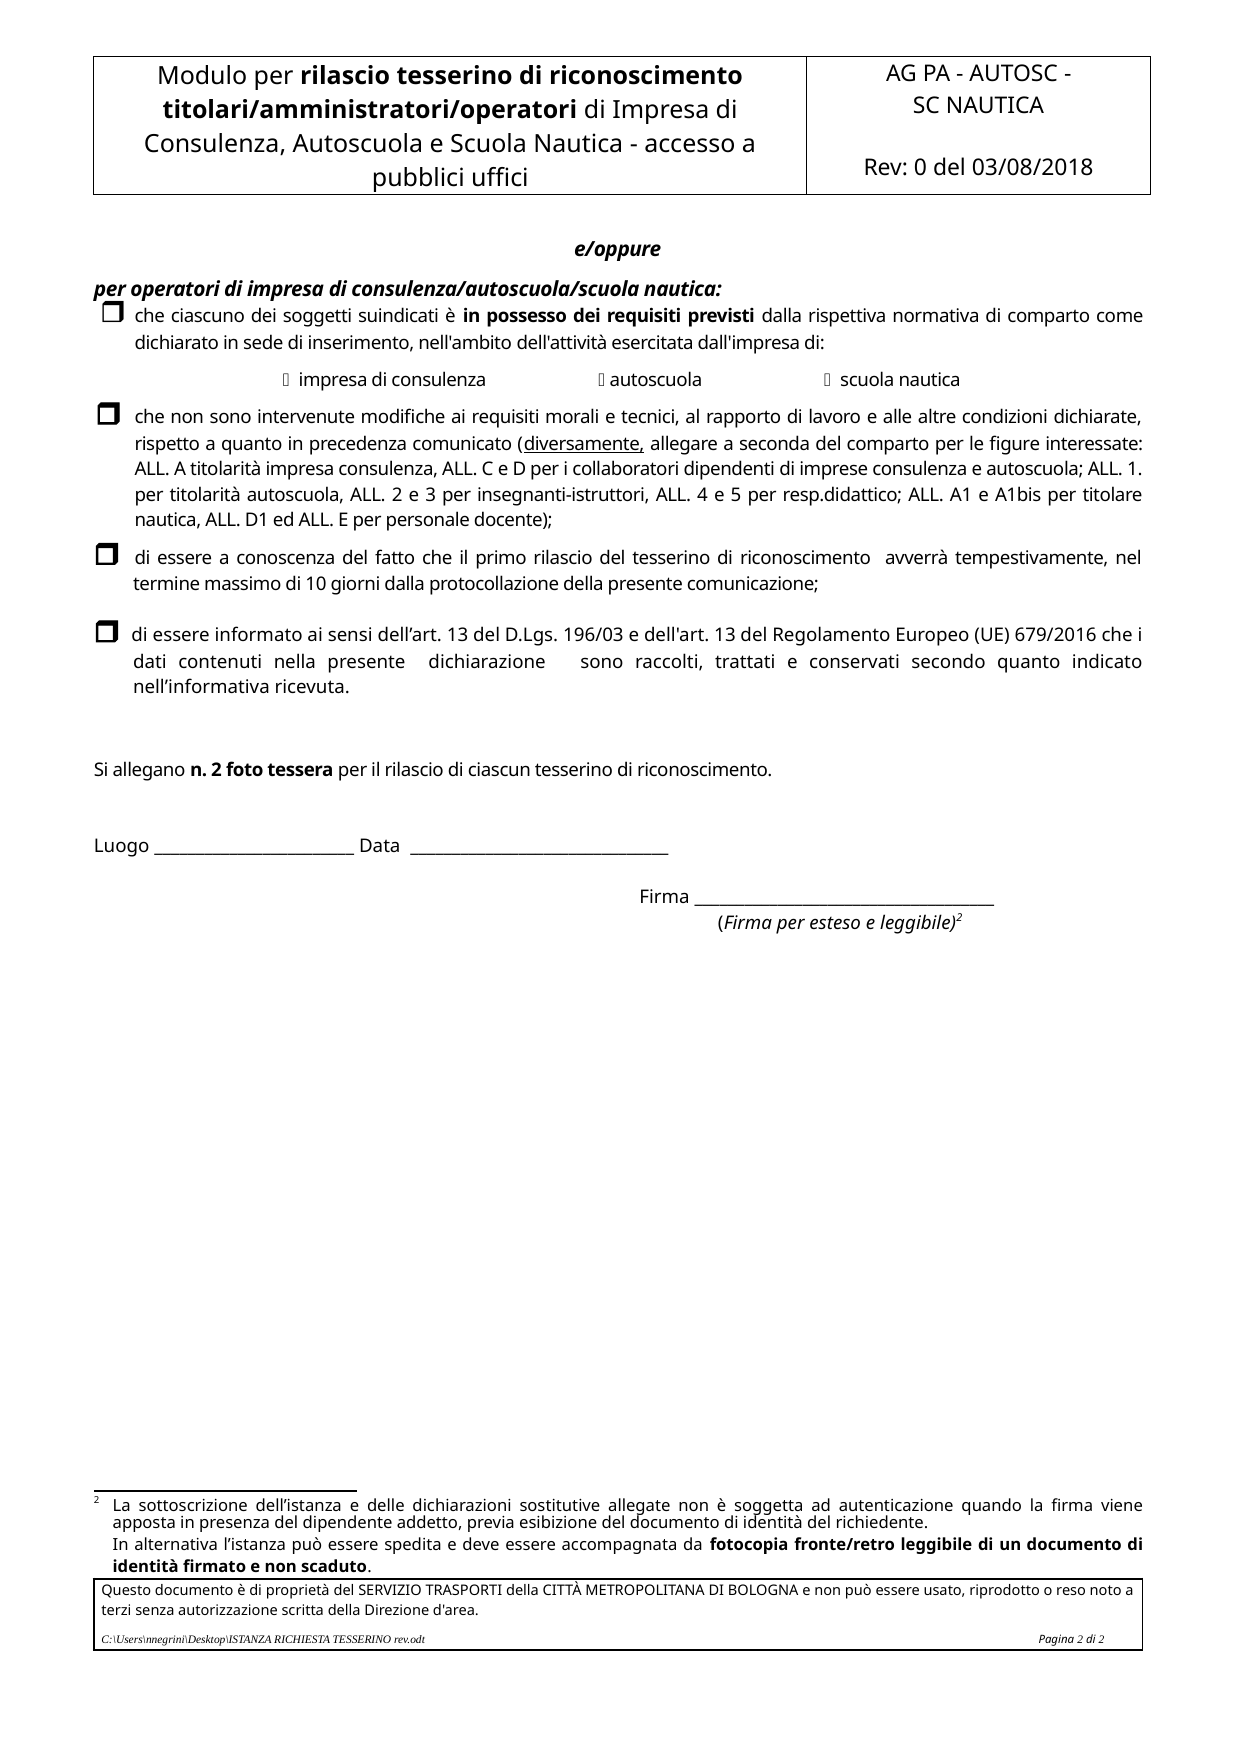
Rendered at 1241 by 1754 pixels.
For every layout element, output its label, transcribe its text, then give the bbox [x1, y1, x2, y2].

text  impresa di consulenza  autoscuola  scuola nautica [100, 366, 1144, 392]
text  che ciascuno dei soggetti suindicati è in possesso dei requisiti previsti dalla rispettiva normativa di comparto come dichiarato in sede di inserimento, nell'ambito dell'attività esercitata dall'impresa di: [100, 302, 1144, 354]
text In alternativa l’istanza può essere spedita e deve essere accompagnata da fotocopia fronte/retro leggibile di un documento di identità firmato e non scaduto. [94, 1532, 1144, 1578]
text Luogo ________________________ Data _______________________________ [94, 833, 1144, 858]
text Firma ____________________________________ [94, 884, 1144, 909]
text  di essere informato ai sensi dell’art. 13 del D.Lgs. 196/03 e dell'art. 13 del Regolamento Europeo (UE) 679/2016 che i dati contenuti nella presente dichiarazione sono raccolti, trattati e conservati secondo quanto indicato nell’informativa ricevuta. [94, 622, 1144, 699]
text e/oppure [94, 223, 1144, 263]
text La sottoscrizione dell’istanza e delle dichiarazioni sostitutive allegate non è soggetta ad autenticazione quando la firma viene apposta in presenza del dipendente addetto, previa esibizione del documento di identità del richiedente. [94, 1497, 1144, 1532]
text  che non sono intervenute modifiche ai requisiti morali e tecnici, al rapporto di lavoro e alle altre condizioni dichiarate, rispetto a quanto in precedenza comunicato (diversamente, allegare a seconda del comparto per le figure interessate: ALL. A titolarità impresa consulenza, ALL. C e D per i collaboratori dipendenti di imprese consulenza e autoscuola; ALL. 1. per titolarità autoscuola, ALL. 2 e 3 per insegnanti-istruttori, ALL. 4 e 5 per resp.didattico; ALL. A1 e A1bis per titolare nautica, ALL. D1 ed ALL. E per personale docente); [95, 404, 1144, 532]
text  di essere a conoscenza del fatto che il primo rilascio del tesserino di riconoscimento avverrà tempestivamente, nel termine massimo di 10 giorni dalla protocollazione della presente comunicazione; [94, 544, 1144, 596]
text (Firma per esteso e leggibile) [123, 909, 1144, 935]
text per operatori di impresa di consulenza/autoscuola/scuola nautica: [94, 263, 1144, 302]
text Si allegano n. 2 foto tessera per il rilascio di ciascun tesserino di riconoscimento. [94, 756, 1144, 782]
